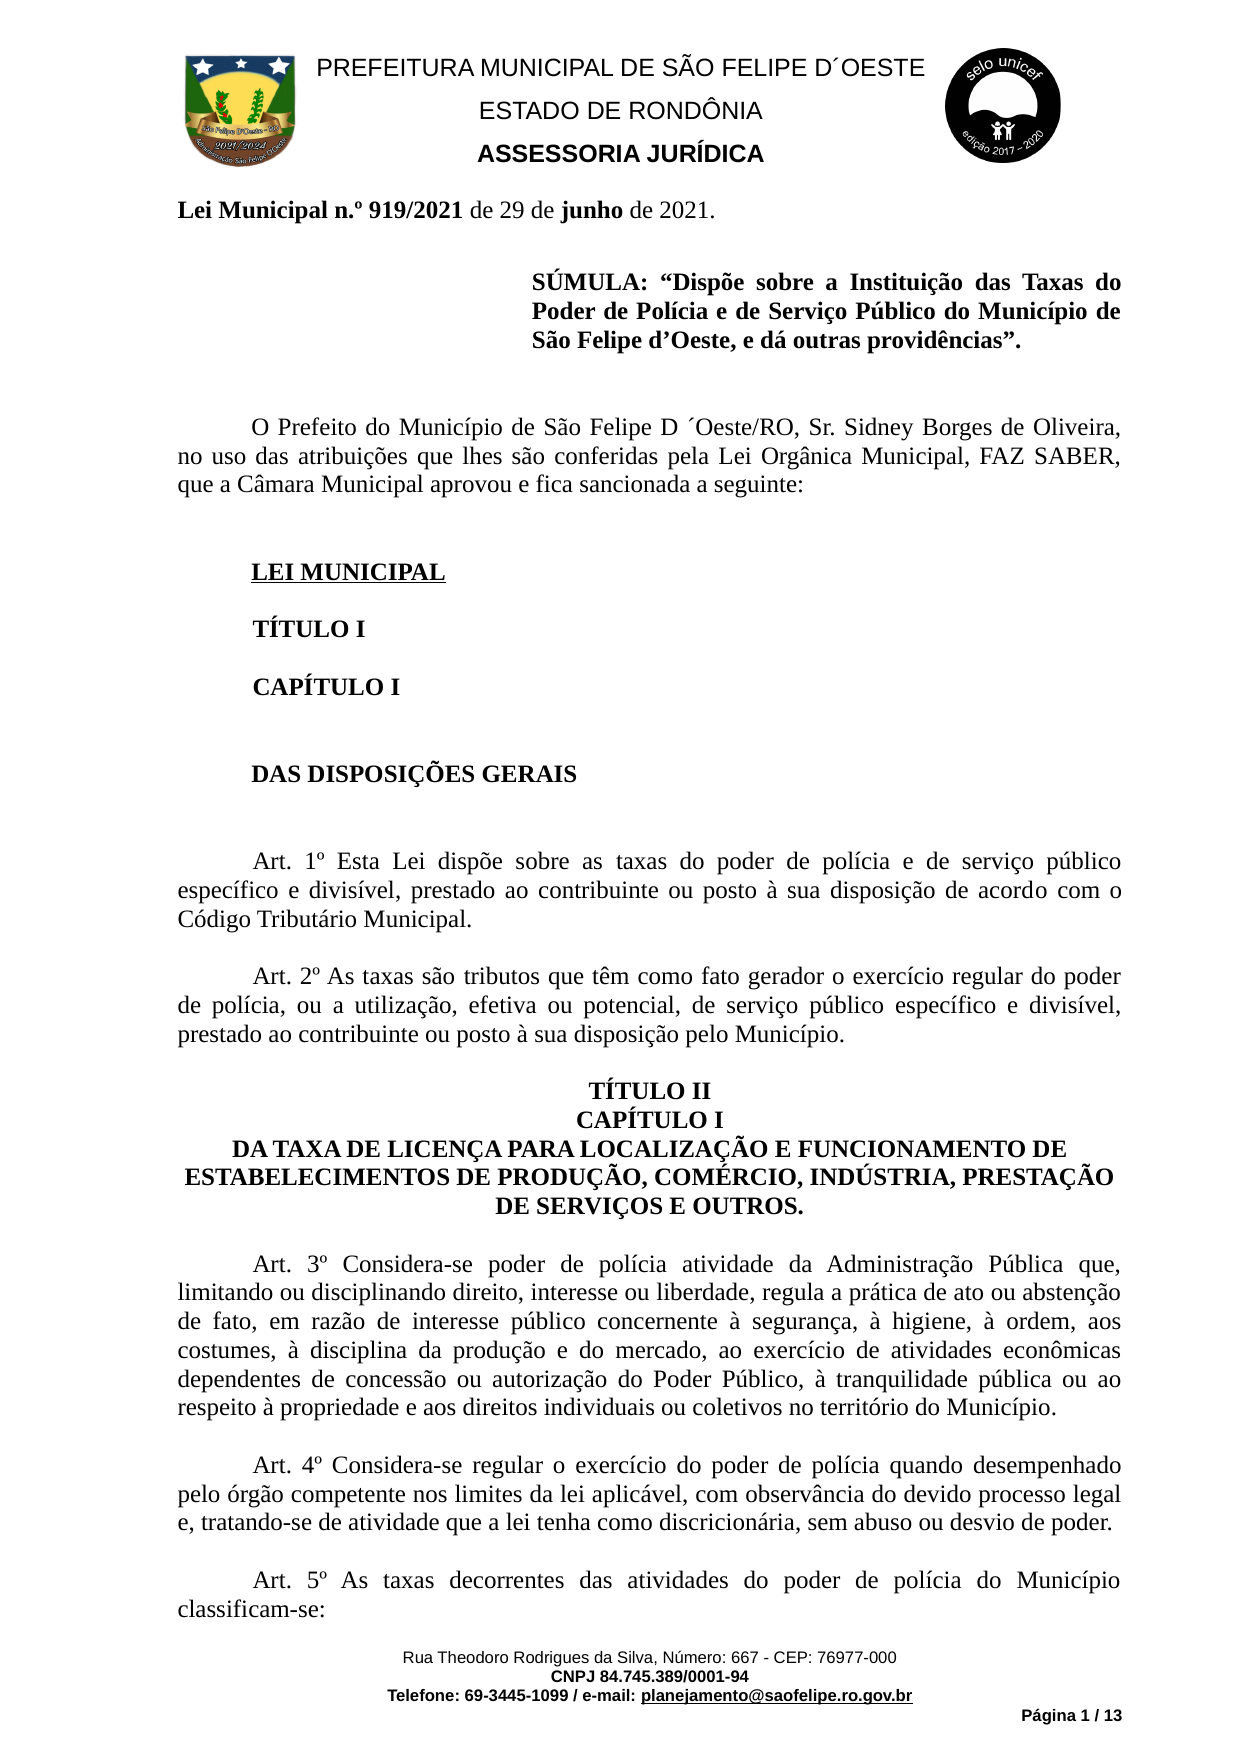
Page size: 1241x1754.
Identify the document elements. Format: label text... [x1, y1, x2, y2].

text Art. 5º As taxas decorrentes das atividades do poder de polícia do Município classificam-se: [177, 1565, 1122, 1622]
text Art. 2º As taxas são tributos que têm como fato gerador o exercício regular do poder de polícia, ou a utilização, efetiva ou potencial, de serviço público específico e divisível, prestado ao contribuinte ou posto à sua disposição pelo Município. [177, 961, 1122, 1047]
text Art. 1º Esta Lei dispõe sobre as taxas do poder de polícia e de serviço público específico e divisível, prestado ao contribuinte ou posto à sua disposição de acordo com o Código Tributário Municipal. [177, 846, 1122, 932]
text CAPÍTULO I [177, 1105, 1122, 1134]
text Art. 3º Considera-se poder de polícia atividade da Administração Pública que, limitando ou disciplinando direito, interesse ou liberdade, regula a prática de ato ou abstenção de fato, em razão de interesse público concernente à segurança, à higiene, à ordem, aos costumes, à disciplina da produção e do mercado, ao exercício de atividades econômicas dependentes de concessão ou autorização do Poder Público, à tranquilidade pública ou ao respeito à propriedade e aos direitos individuais ou coletivos no território do Município. [177, 1249, 1122, 1421]
text Lei Municipal n.º 919/2021 de 29 de junho de 2021. [177, 195, 1122, 224]
text TÍTULO I [177, 614, 1122, 643]
picture [945, 48, 1061, 163]
text DA TAXA DE LICENÇA PARA LOCALIZAÇÃO E FUNCIONAMENTO DE ESTABELECIMENTOS DE PRODUÇÃO, COMÉRCIO, INDÚSTRIA, PRESTAÇÃO DE SERVIÇOS E OUTROS. [177, 1134, 1122, 1220]
text LEI MUNICIPAL [177, 557, 1122, 585]
text CAPÍTULO I [177, 672, 1122, 701]
text Art. 4º Considera-se regular o exercício do poder de polícia quando desempenhado pelo órgão competente nos limites da lei aplicável, com observância do devido processo legal e, tratando-se de atividade que a lei tenha como discricionária, sem abuso ou desvio de poder. [177, 1450, 1122, 1536]
picture [178, 53, 301, 170]
text SÚMULA: “Dispõe sobre a Instituição das Taxas do Poder de Polícia e de Serviço Público do Município de São Felipe d’Oeste, e dá outras providências”. [532, 267, 1122, 354]
text TÍTULO II [177, 1076, 1122, 1105]
text O Prefeito do Município de São Felipe D ´Oeste/RO, Sr. Sidney Borges de Oliveira, no uso das atribuições que lhes são conferidas pela Lei Orgânica Municipal, FAZ SABER, que a Câmara Municipal aprovou e fica sancionada a seguinte: [177, 412, 1122, 498]
text DAS DISPOSIÇÕES GERAIS [177, 759, 1122, 788]
